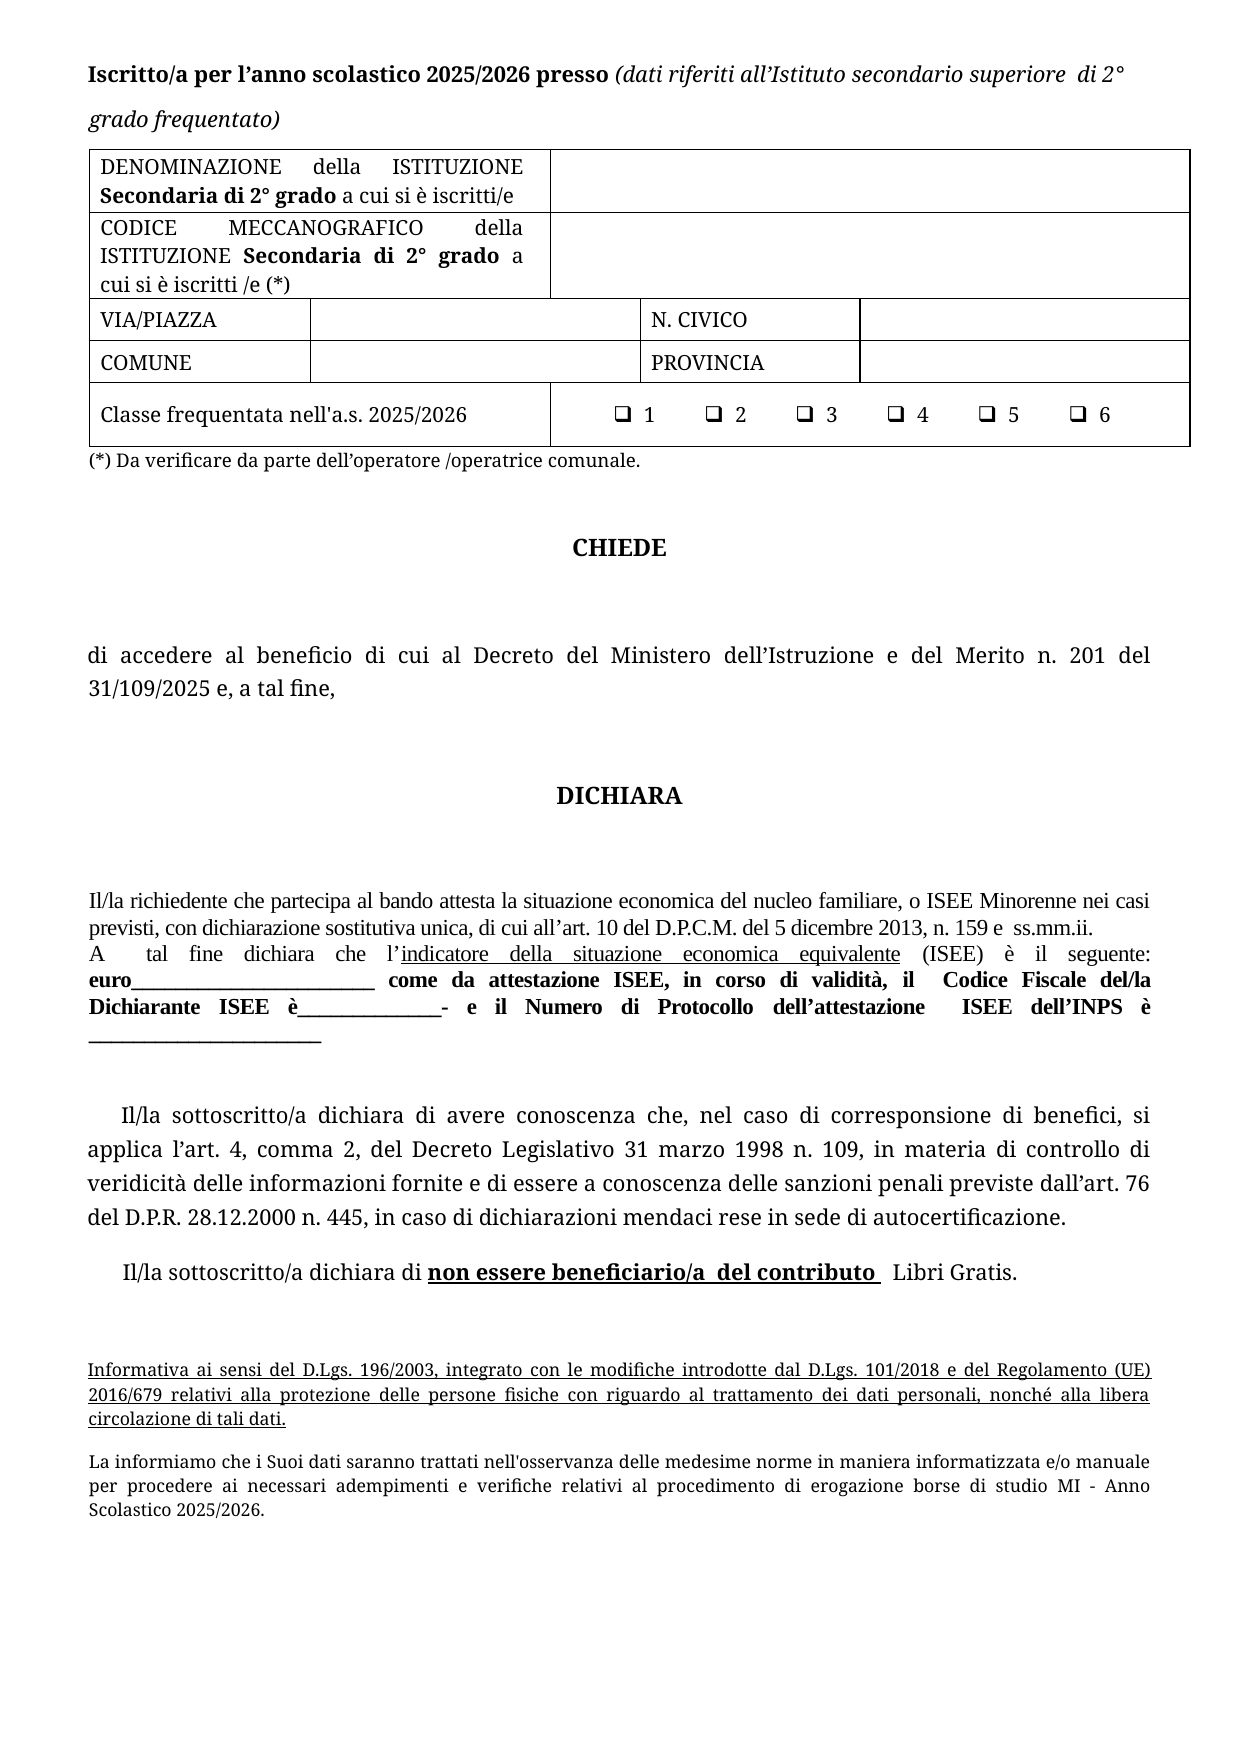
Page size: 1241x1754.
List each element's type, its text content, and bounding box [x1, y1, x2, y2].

table_cell [861, 299, 1189, 340]
text (*) Da verificare da parte dell’operatore /operatrice comunale. [89, 447, 1152, 472]
table_header [551, 150, 1189, 212]
table_cell VIA/PIAZZA [90, 299, 310, 340]
text Informativa ai sensi del D.Lgs. 196/2003, integrato con le modifiche introdotte dal D.Lgs. 101/2018 e del Regolamento (UE) [87, 1357, 1152, 1378]
table_cell Classe frequentata nell'a.s. 2025/2026 [90, 383, 550, 446]
text Iscritto/a per l’anno scolastico 2025/2026 presso (dati riferiti all’Istituto secondario superiore di 2° grado frequentato) [88, 59, 1152, 133]
text Il/la sottoscritto/a dichiara di non essere beneficiario/a del contributo Libri Gratis. [122, 1257, 1152, 1287]
text Il/la richiedente che partecipa al bando attesta la situazione economica del nucleo familiare, o ISEE Minorenne nei casi previsti, con dichiarazione sostitutiva unica, di cui all’art. 10 del D.P.C.M. del 5 dicembre 2013, n. 159 e ss.mm.ii. [89, 887, 1152, 940]
text 2016/679 relativi alla protezione delle persone fisiche con riguardo al trattamento dei dati personali, nonché alla libera circolazione di tali dati. [87, 1379, 1152, 1431]
table_cell CODICE MECCANOGRAFICO della ISTITUZIONE Secondaria di 2° grado a cui si è iscritti /e (*) [90, 213, 550, 298]
text CHIEDE [87, 531, 1152, 563]
text A tal fine dichiara che l’indicatore della situazione economica equivalente (ISEE) è il seguente: euro______________________ come da attestazione ISEE, in corso di validità, il Codice Fiscale del/la Dichiarante ISEE è_____________- e il Numero di Protocollo dell’attestazione ISEE dell’INPS è _____________________ [89, 940, 1152, 1046]
table_cell COMUNE [90, 341, 310, 382]
table_cell [861, 341, 1189, 382]
text DICHIARA [87, 778, 1152, 811]
text di accedere al beneficio di cui al Decreto del Ministero dell’Istruzione e del Merito n. 201 del 31/109/2025 e, a tal fine, [87, 640, 1152, 702]
table_cell [311, 341, 640, 382]
table_cell PROVINCIA [641, 341, 859, 382]
text La informiamo che i Suoi dati saranno trattati nell'osservanza delle medesime norme in maniera informatizzata e/o manuale per procedere ai necessari adempimenti e verifiche relativi al procedimento di erogazione borse di studio MI - Anno Scolastico 2025/2026. [89, 1449, 1152, 1522]
table_header DENOMINAZIONE della ISTITUZIONE Secondaria di 2° grado a cui si è iscritti/e [90, 150, 550, 212]
table_cell N. CIVICO [641, 299, 859, 340]
table_cell 1 2 3 4 5 6 [551, 383, 1189, 446]
table_cell [551, 213, 1189, 298]
text Il/la sottoscritto/a dichiara di avere conoscenza che, nel caso di corresponsione di benefici, si applica l’art. 4, comma 2, del Decreto Legislativo 31 marzo 1998 n. 109, in materia di controllo di veridicità delle informazioni fornite e di essere a conoscenza delle sanzioni penali previste dall’art. 76 del D.P.R. 28.12.2000 n. 445, in caso di dichiarazioni mendaci rese in sede di autocertificazione. [87, 1100, 1152, 1232]
table_cell [311, 299, 640, 340]
